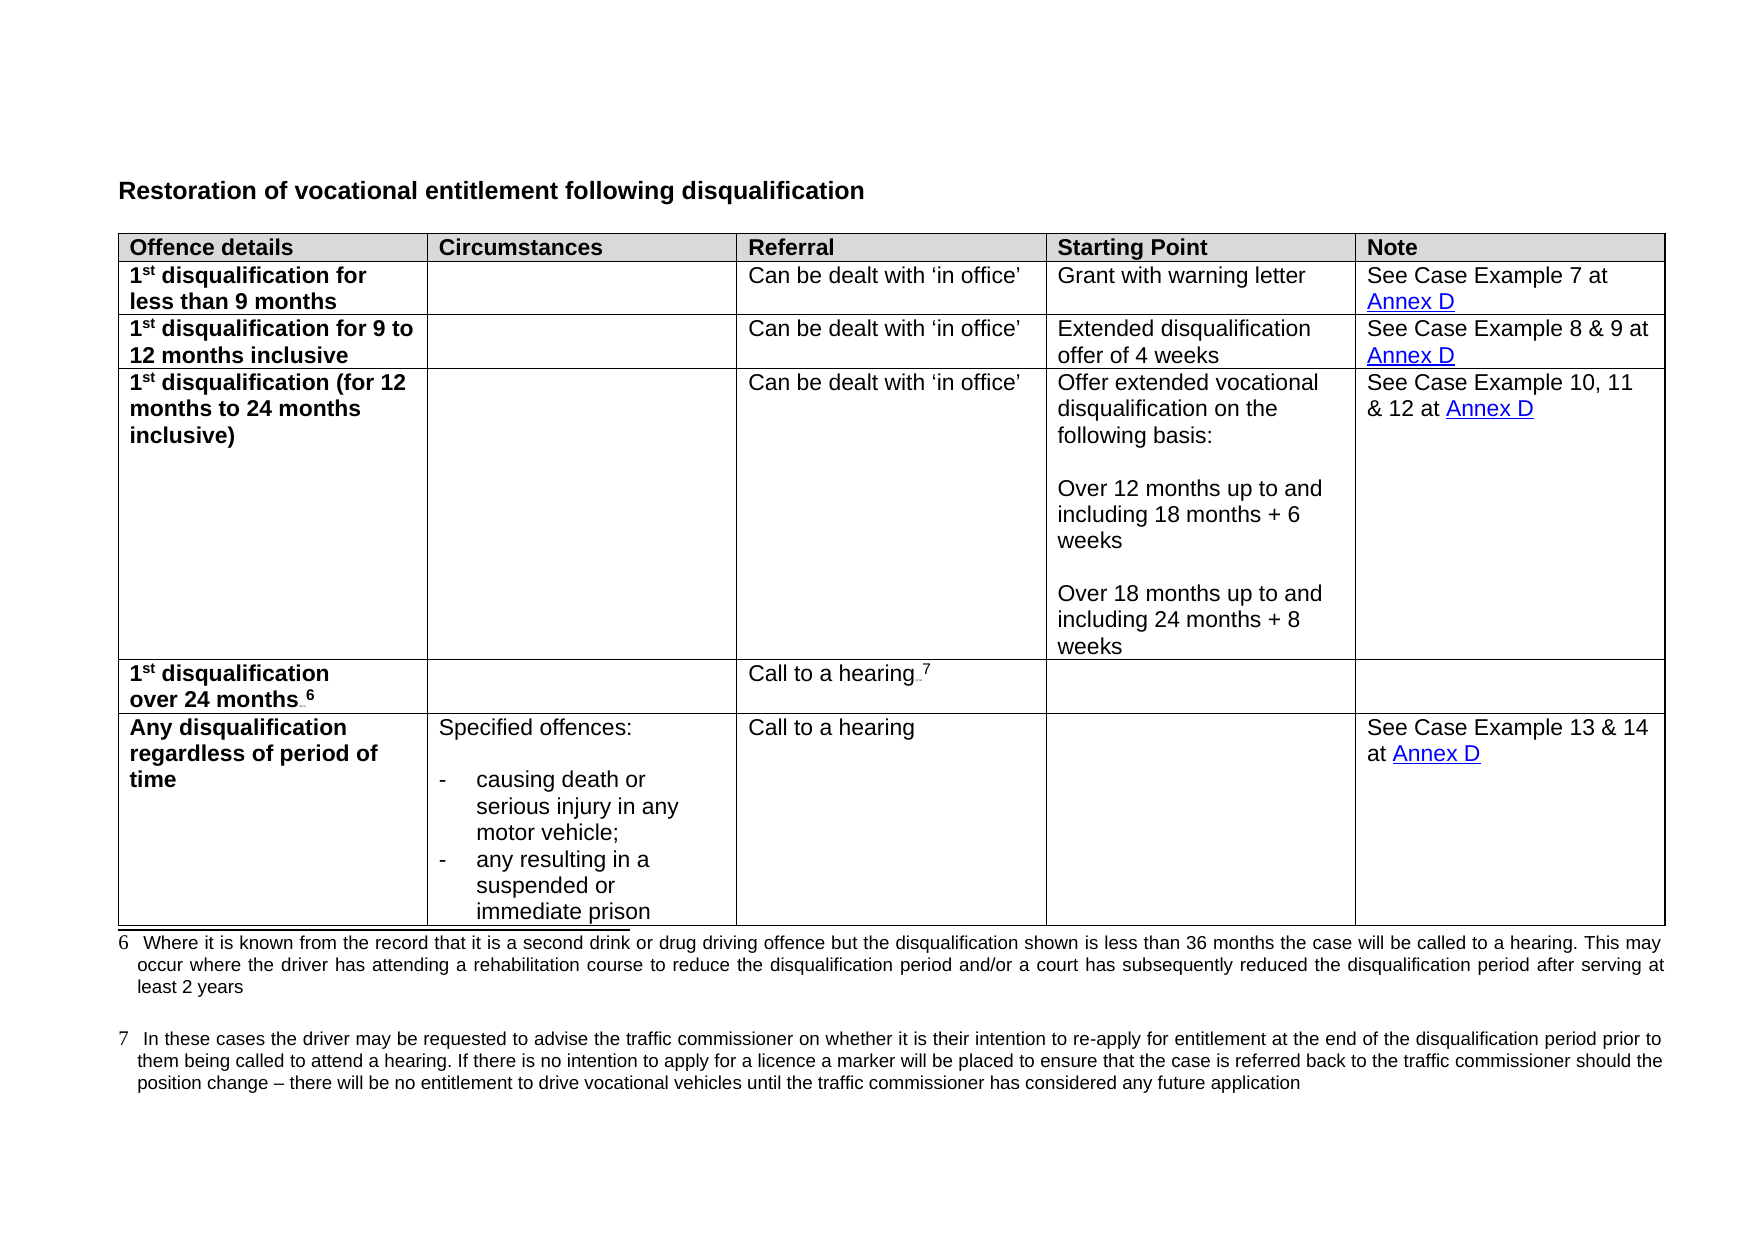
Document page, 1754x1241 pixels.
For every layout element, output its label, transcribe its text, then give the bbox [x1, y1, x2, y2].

table_cell [428, 315, 736, 368]
table_header Offence details [119, 234, 427, 261]
table_cell [428, 660, 736, 713]
table_cell [1047, 714, 1355, 924]
table_cell 1st disqualification (for 12 months to 24 months inclusive) [119, 369, 427, 659]
table_cell Call to a hearing79F79F [737, 660, 1046, 713]
table_cell [1356, 660, 1664, 713]
table_header Starting Point [1047, 234, 1355, 261]
table_cell Can be dealt with ‘in office’ [737, 369, 1046, 659]
table_cell Grant with warning letter [1047, 262, 1355, 314]
table_cell Can be dealt with ‘in office’ [737, 262, 1046, 314]
table_cell See Case Example 10, 11 & 12 at Annex D [1356, 369, 1664, 659]
table_cell [428, 369, 736, 659]
table_header Circumstances [428, 234, 736, 261]
table_cell See Case Example 8 & 9 at Annex D [1356, 315, 1664, 368]
table_cell Call to a hearing [737, 714, 1046, 924]
table_cell Any disqualification regardless of period of time [119, 714, 427, 924]
table_cell 1st disqualification over 24 months78F78F [119, 660, 427, 713]
table_cell See Case Example 7 at Annex D [1356, 262, 1664, 314]
table_header Note [1356, 234, 1664, 261]
table_cell [428, 262, 736, 314]
table_cell Specified offences: causing death or serious injury in any motor vehicle; any resulting in a suspended or immediate prison [428, 714, 736, 924]
table_cell 1st disqualification for less than 9 months [119, 262, 427, 314]
table_cell Offer extended vocational disqualification on the following basis: Over 12 months up to and including 18 months + 6 weeks Over 18 months up to and including 24 months + 8 weeks [1047, 369, 1355, 659]
text Restoration of vocational entitlement following disqualification [118, 176, 1665, 204]
table_cell [1047, 660, 1355, 713]
table_cell Can be dealt with ‘in office’ [737, 315, 1046, 368]
table_cell Extended disqualification offer of 4 weeks [1047, 315, 1355, 368]
table_cell 1st disqualification for 9 to 12 months inclusive [119, 315, 427, 368]
table_cell See Case Example 13 & 14 at Annex D [1356, 714, 1664, 924]
table_header Referral [737, 234, 1046, 261]
